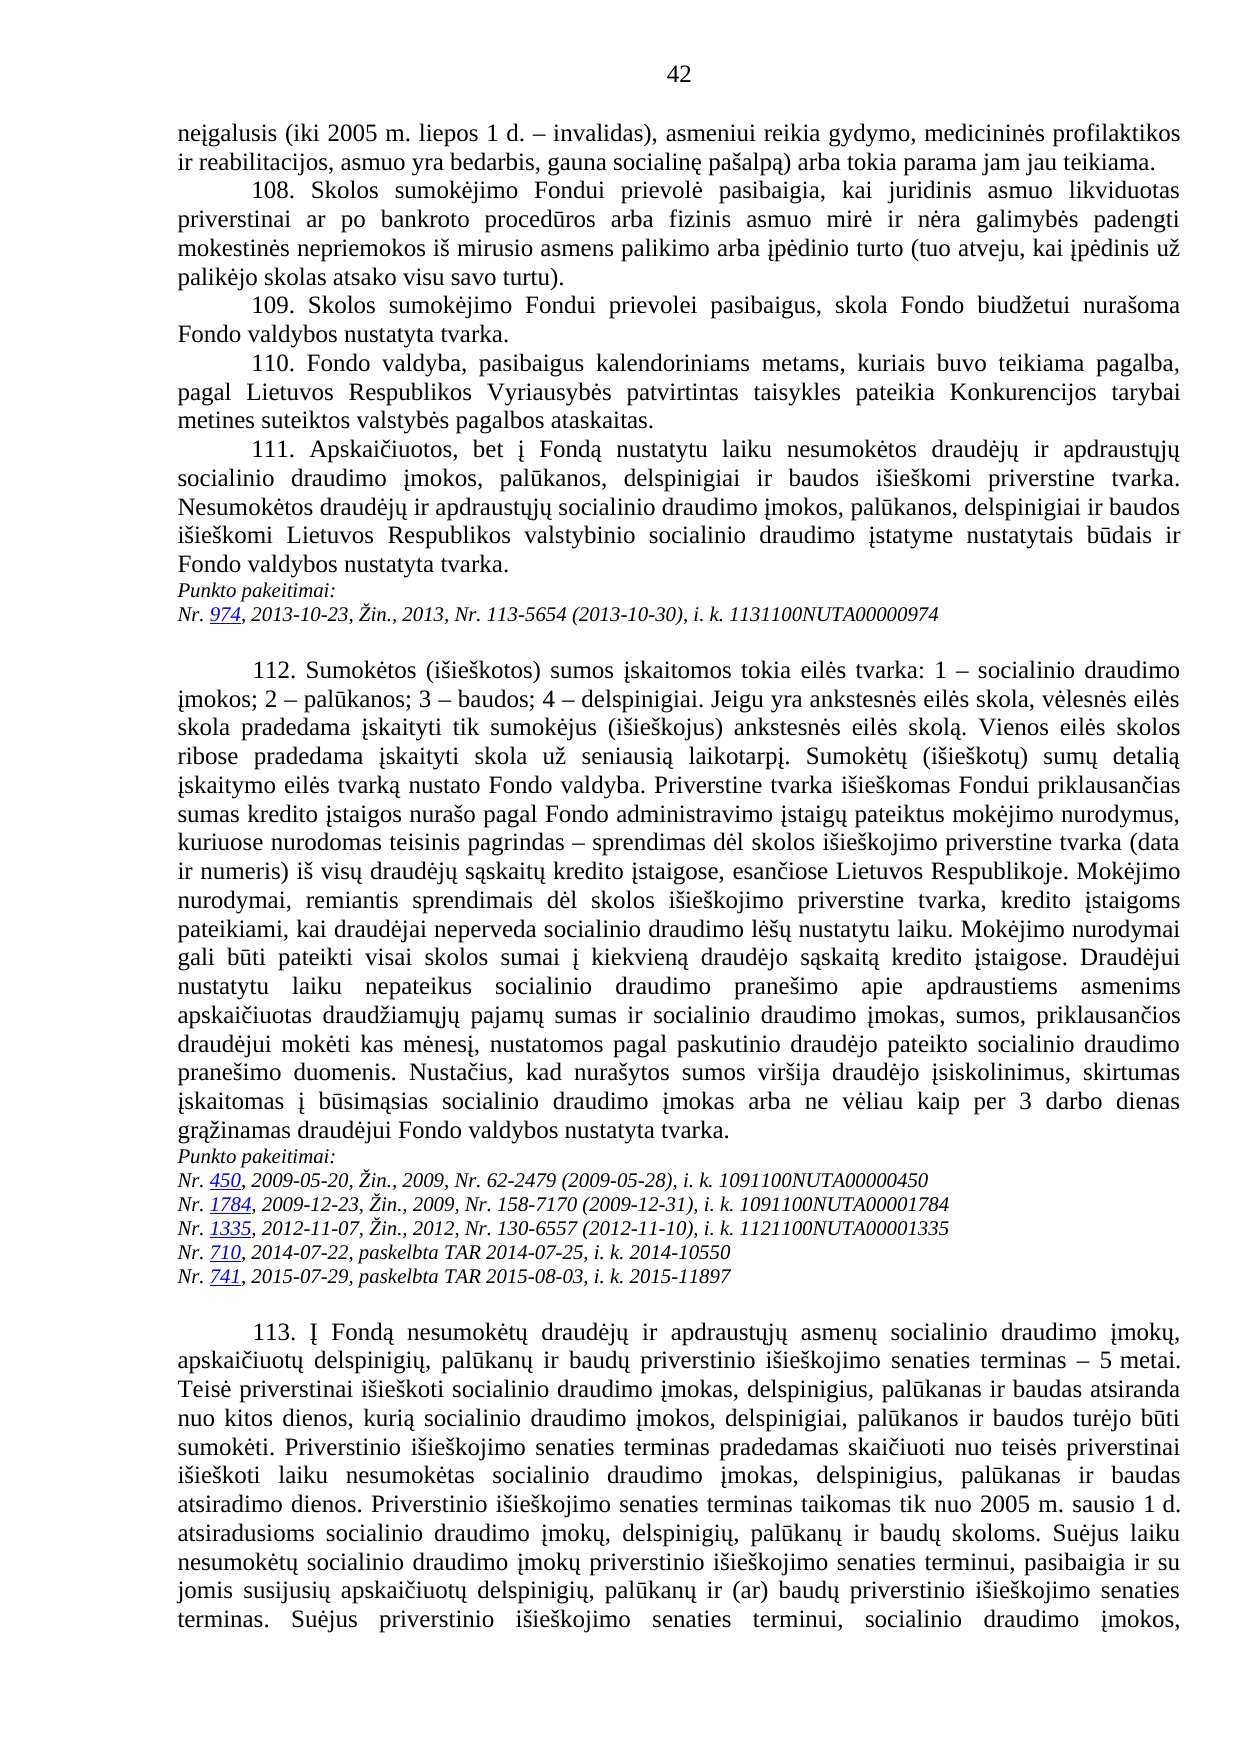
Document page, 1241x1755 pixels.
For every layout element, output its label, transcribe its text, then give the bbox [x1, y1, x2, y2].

text Nr. 450, 2009-05-20, Žin., 2009, Nr. 62-2479 (2009-05-28), i. k. 1091100NUTA00000450 [177, 1168, 1181, 1192]
text Nr. 974, 2013-10-23, Žin., 2013, Nr. 113-5654 (2013-10-30), i. k. 1131100NUTA00000974 [177, 602, 1181, 626]
text 113. Į Fondą nesumokėtų draudėjų ir apdraustųjų asmenų socialinio draudimo įmokų, apskaičiuotų delspinigių, palūkanų ir baudų priverstinio išieškojimo senaties terminas – 5 metai. Teisė priverstinai išieškoti socialinio draudimo įmokas, delspinigius, palūkanas ir baudas atsiranda nuo kitos dienos, kurią socialinio draudimo įmokos, delspinigiai, palūkanos ir baudos turėjo būti sumokėti. Priverstinio išieškojimo senaties terminas pradedamas skaičiuoti nuo teisės priverstinai išieškoti laiku nesumokėtas socialinio draudimo įmokas, delspinigius, palūkanas ir baudas atsiradimo dienos. Priverstinio išieškojimo senaties terminas taikomas tik nuo 2005 m. sausio 1 d. atsiradusioms socialinio draudimo įmokų, delspinigių, palūkanų ir baudų skoloms. Suėjus laiku nesumokėtų socialinio draudimo įmokų priverstinio išieškojimo senaties terminui, pasibaigia ir su jomis susijusių apskaičiuotų delspinigių, palūkanų ir (ar) baudų priverstinio išieškojimo senaties terminas. Suėjus priverstinio išieškojimo senaties terminui, socialinio draudimo įmokos, [177, 1317, 1181, 1633]
text Nr. 1335, 2012-11-07, Žin., 2012, Nr. 130-6557 (2012-11-10), i. k. 1121100NUTA00001335 [177, 1216, 1181, 1240]
text Punkto pakeitimai: [177, 578, 1181, 602]
text Punkto pakeitimai: [177, 1144, 1181, 1168]
text 111. Apskaičiuotos, bet į Fondą nustatytu laiku nesumokėtos draudėjų ir apdraustųjų socialinio draudimo įmokos, palūkanos, delspinigiai ir baudos išieškomi priverstine tvarka. Nesumokėtos draudėjų ir apdraustųjų socialinio draudimo įmokos, palūkanos, delspinigiai ir baudos išieškomi Lietuvos Respublikos valstybinio socialinio draudimo įstatyme nustatytais būdais ir Fondo valdybos nustatyta tvarka. [177, 434, 1181, 578]
text Nr. 741, 2015-07-29, paskelbta TAR 2015-08-03, i. k. 2015-11897 [177, 1264, 1181, 1288]
text 112. Sumokėtos (išieškotos) sumos įskaitomos tokia eilės tvarka: 1 – socialinio draudimo įmokos; 2 – palūkanos; 3 – baudos; 4 – delspinigiai. Jeigu yra ankstesnės eilės skola, vėlesnės eilės skola pradedama įskaityti tik sumokėjus (išieškojus) ankstesnės eilės skolą. Vienos eilės skolos ribose pradedama įskaityti skola už seniausią laikotarpį. Sumokėtų (išieškotų) sumų detalią įskaitymo eilės tvarką nustato Fondo valdyba. Priverstine tvarka išieškomas Fondui priklausančias sumas kredito įstaigos nurašo pagal Fondo administravimo įstaigų pateiktus mokėjimo nurodymus, kuriuose nurodomas teisinis pagrindas – sprendimas dėl skolos išieškojimo priverstine tvarka (data ir numeris) iš visų draudėjų sąskaitų kredito įstaigose, esančiose Lietuvos Respublikoje. Mokėjimo nurodymai, remiantis sprendimais dėl skolos išieškojimo priverstine tvarka, kredito įstaigoms pateikiami, kai draudėjai neperveda socialinio draudimo lėšų nustatytu laiku. Mokėjimo nurodymai gali būti pateikti visai skolos sumai į kiekvieną draudėjo sąskaitą kredito įstaigose. Draudėjui nustatytu laiku nepateikus socialinio draudimo pranešimo apie apdraustiems asmenims apskaičiuotas draudžiamųjų pajamų sumas ir socialinio draudimo įmokas, sumos, priklausančios draudėjui mokėti kas mėnesį, nustatomos pagal paskutinio draudėjo pateikto socialinio draudimo pranešimo duomenis. Nustačius, kad nurašytos sumos viršija draudėjo įsiskolinimus, skirtumas įskaitomas į būsimąsias socialinio draudimo įmokas arba ne vėliau kaip per 3 darbo dienas grąžinamas draudėjui Fondo valdybos nustatyta tvarka. [177, 655, 1181, 1144]
text Nr. 710, 2014-07-22, paskelbta TAR 2014-07-25, i. k. 2014-10550 [177, 1240, 1181, 1264]
text neįgalusis (iki 2005 m. liepos 1 d. – invalidas), asmeniui reikia gydymo, medicininės profilaktikos ir reabilitacijos, asmuo yra bedarbis, gauna socialinę pašalpą) arba tokia parama jam jau teikiama. [177, 118, 1181, 176]
text 109. Skolos sumokėjimo Fondui prievolei pasibaigus, skola Fondo biudžetui nurašoma Fondo valdybos nustatyta tvarka. [177, 291, 1181, 348]
text Nr. 1784, 2009-12-23, Žin., 2009, Nr. 158-7170 (2009-12-31), i. k. 1091100NUTA00001784 [177, 1192, 1181, 1216]
text 108. Skolos sumokėjimo Fondui prievolė pasibaigia, kai juridinis asmuo likviduotas priverstinai ar po bankroto procedūros arba fizinis asmuo mirė ir nėra galimybės padengti mokestinės nepriemokos iš mirusio asmens palikimo arba įpėdinio turto (tuo atveju, kai įpėdinis už palikėjo skolas atsako visu savo turtu). [177, 176, 1181, 291]
text 110. Fondo valdyba, pasibaigus kalendoriniams metams, kuriais buvo teikiama pagalba, pagal Lietuvos Respublikos Vyriausybės patvirtintas taisykles pateikia Konkurencijos tarybai metines suteiktos valstybės pagalbos ataskaitas. [177, 348, 1181, 434]
